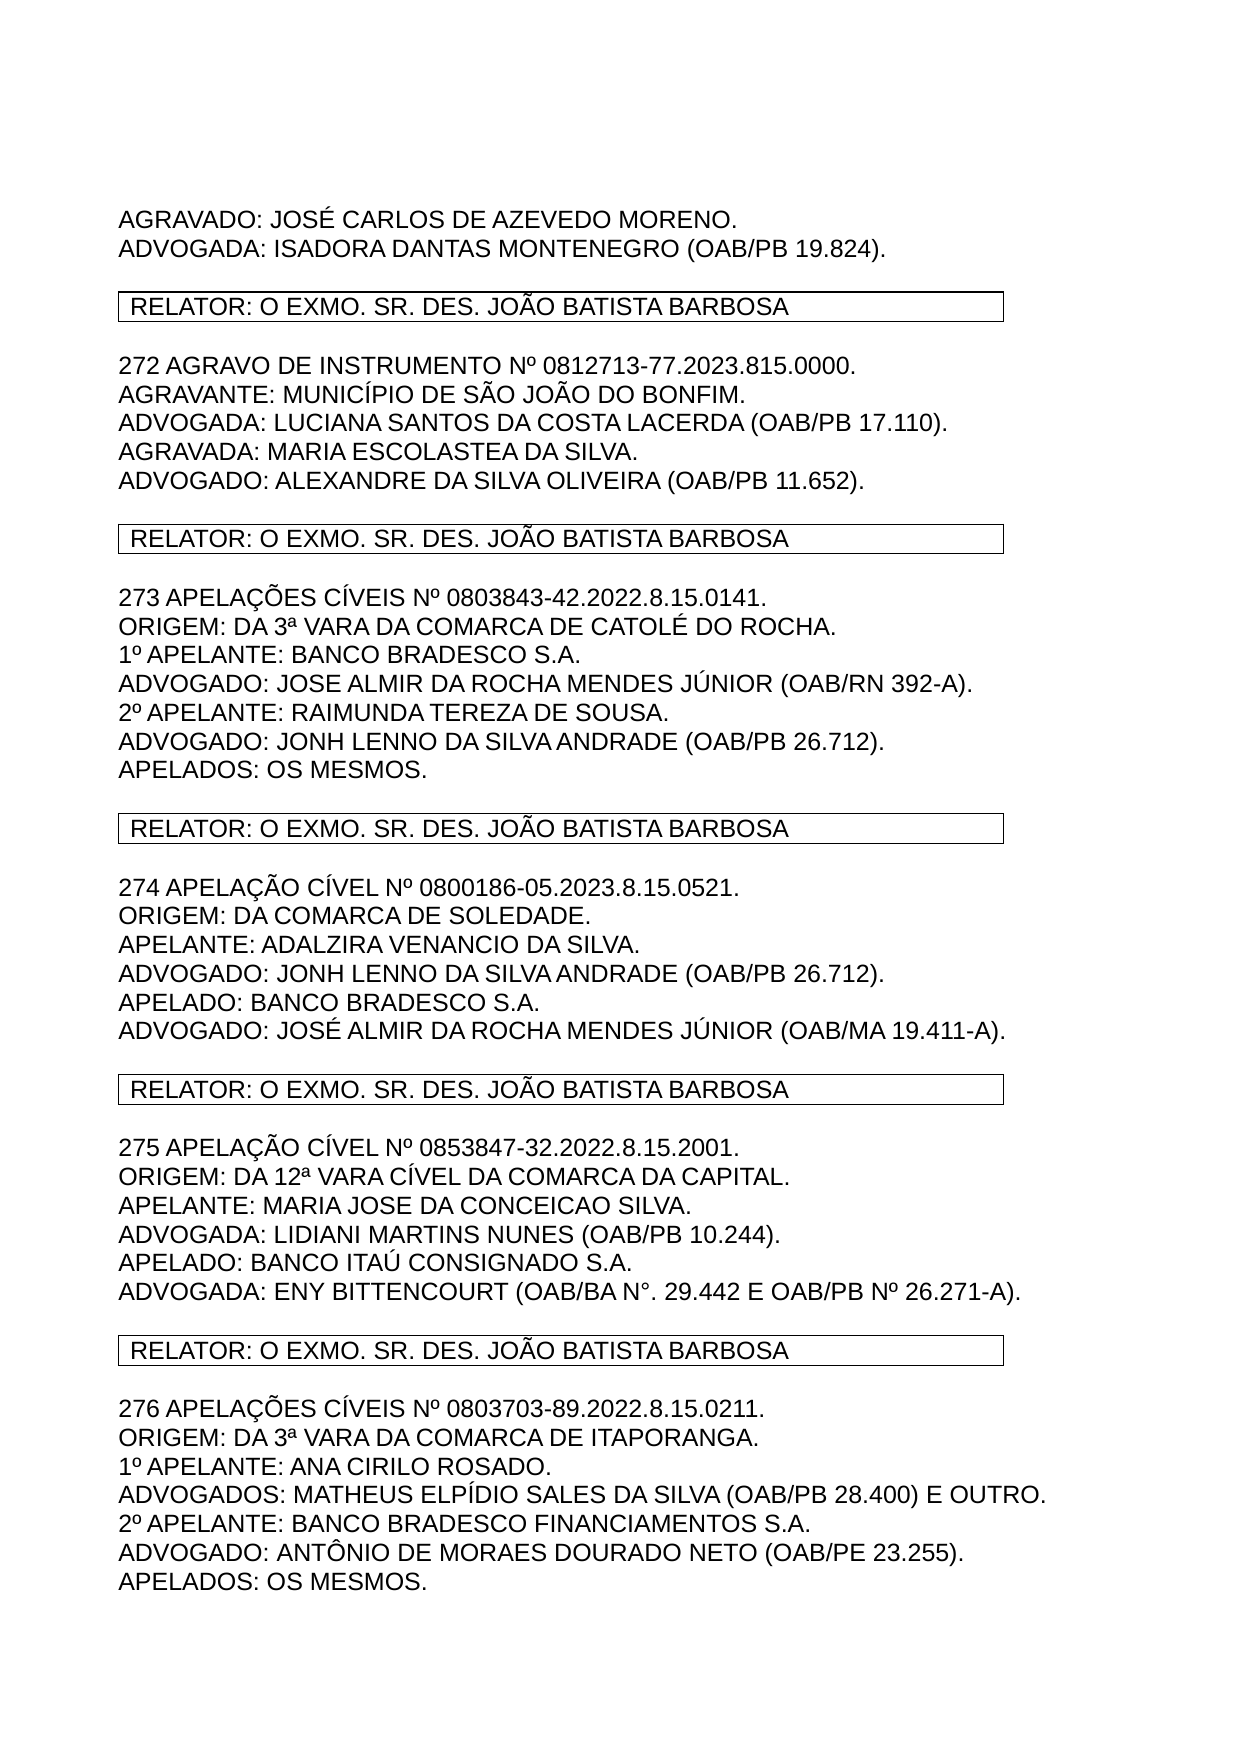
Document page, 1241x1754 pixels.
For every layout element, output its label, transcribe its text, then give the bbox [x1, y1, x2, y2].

text ADVOGADO: JONH LENNO DA SILVA ANDRADE (OAB/PB 26.712). [118, 959, 1122, 988]
text AGRAVADO: JOSÉ CARLOS DE AZEVEDO MORENO. [118, 205, 1122, 234]
table_header RELATOR: O EXMO. SR. DES. JOÃO BATISTA BARBOSA [119, 1075, 1003, 1104]
text 1º APELANTE: ANA CIRILO ROSADO. [118, 1452, 1122, 1481]
text AGRAVADA: MARIA ESCOLASTEA DA SILVA. [118, 437, 1122, 466]
text APELADOS: OS MESMOS. [118, 756, 1122, 784]
text 276 APELAÇÕES CÍVEIS Nº 0803703-89.2022.8.15.0211. [118, 1394, 1122, 1423]
text ORIGEM: DA 12ª VARA CÍVEL DA COMARCA DA CAPITAL. [118, 1162, 1122, 1191]
text 272 AGRAVO DE INSTRUMENTO Nº 0812713-77.2023.815.0000. [118, 351, 1122, 380]
text APELADO: BANCO ITAÚ CONSIGNADO S.A. [118, 1248, 1122, 1277]
text ADVOGADA: LIDIANI MARTINS NUNES (OAB/PB 10.244). [118, 1220, 1122, 1248]
table_header RELATOR: O EXMO. SR. DES. JOÃO BATISTA BARBOSA [119, 1336, 1003, 1364]
table_header RELATOR: O EXMO. SR. DES. JOÃO BATISTA BARBOSA [119, 293, 1003, 321]
table_header RELATOR: O EXMO. SR. DES. JOÃO BATISTA BARBOSA [119, 525, 1003, 553]
text ADVOGADA: ISADORA DANTAS MONTENEGRO (OAB/PB 19.824). [118, 234, 1122, 263]
text 275 APELAÇÃO CÍVEL Nº 0853847-32.2022.8.15.2001. [118, 1133, 1122, 1162]
text APELADO: BANCO BRADESCO S.A. [118, 988, 1122, 1016]
text APELADOS: OS MESMOS. [118, 1567, 1122, 1596]
text AGRAVANTE: MUNICÍPIO DE SÃO JOÃO DO BONFIM. [118, 380, 1122, 408]
text ADVOGADA: LUCIANA SANTOS DA COSTA LACERDA (OAB/PB 17.110). [118, 408, 1122, 437]
text ADVOGADO: JONH LENNO DA SILVA ANDRADE (OAB/PB 26.712). [118, 727, 1122, 756]
text 2º APELANTE: BANCO BRADESCO FINANCIAMENTOS S.A. [118, 1509, 1122, 1538]
table_header RELATOR: O EXMO. SR. DES. JOÃO BATISTA BARBOSA [119, 814, 1003, 843]
text ADVOGADO: JOSÉ ALMIR DA ROCHA MENDES JÚNIOR (OAB/MA 19.411-A). [118, 1016, 1122, 1045]
text 2º APELANTE: RAIMUNDA TEREZA DE SOUSA. [118, 698, 1122, 727]
text ADVOGADO: ANTÔNIO DE MORAES DOURADO NETO (OAB/PE 23.255). [118, 1538, 1122, 1567]
text ADVOGADO: JOSE ALMIR DA ROCHA MENDES JÚNIOR (OAB/RN 392-A). [118, 669, 1122, 698]
text ADVOGADO: ALEXANDRE DA SILVA OLIVEIRA (OAB/PB 11.652). [118, 466, 1122, 495]
text ORIGEM: DA 3ª VARA DA COMARCA DE CATOLÉ DO ROCHA. [118, 612, 1122, 641]
text ORIGEM: DA COMARCA DE SOLEDADE. [118, 901, 1122, 930]
text 274 APELAÇÃO CÍVEL Nº 0800186-05.2023.8.15.0521. [118, 873, 1122, 901]
text ORIGEM: DA 3ª VARA DA COMARCA DE ITAPORANGA. [118, 1423, 1122, 1452]
text APELANTE: ADALZIRA VENANCIO DA SILVA. [118, 930, 1122, 959]
text 273 APELAÇÕES CÍVEIS Nº 0803843-42.2022.8.15.0141. [118, 583, 1122, 612]
text 1º APELANTE: BANCO BRADESCO S.A. [118, 641, 1122, 669]
text APELANTE: MARIA JOSE DA CONCEICAO SILVA. [118, 1191, 1122, 1220]
text ADVOGADOS: MATHEUS ELPÍDIO SALES DA SILVA (OAB/PB 28.400) E OUTRO. [118, 1481, 1122, 1509]
text ADVOGADA: ENY BITTENCOURT (OAB/BA N°. 29.442 E OAB/PB Nº 26.271-A). [118, 1277, 1122, 1306]
